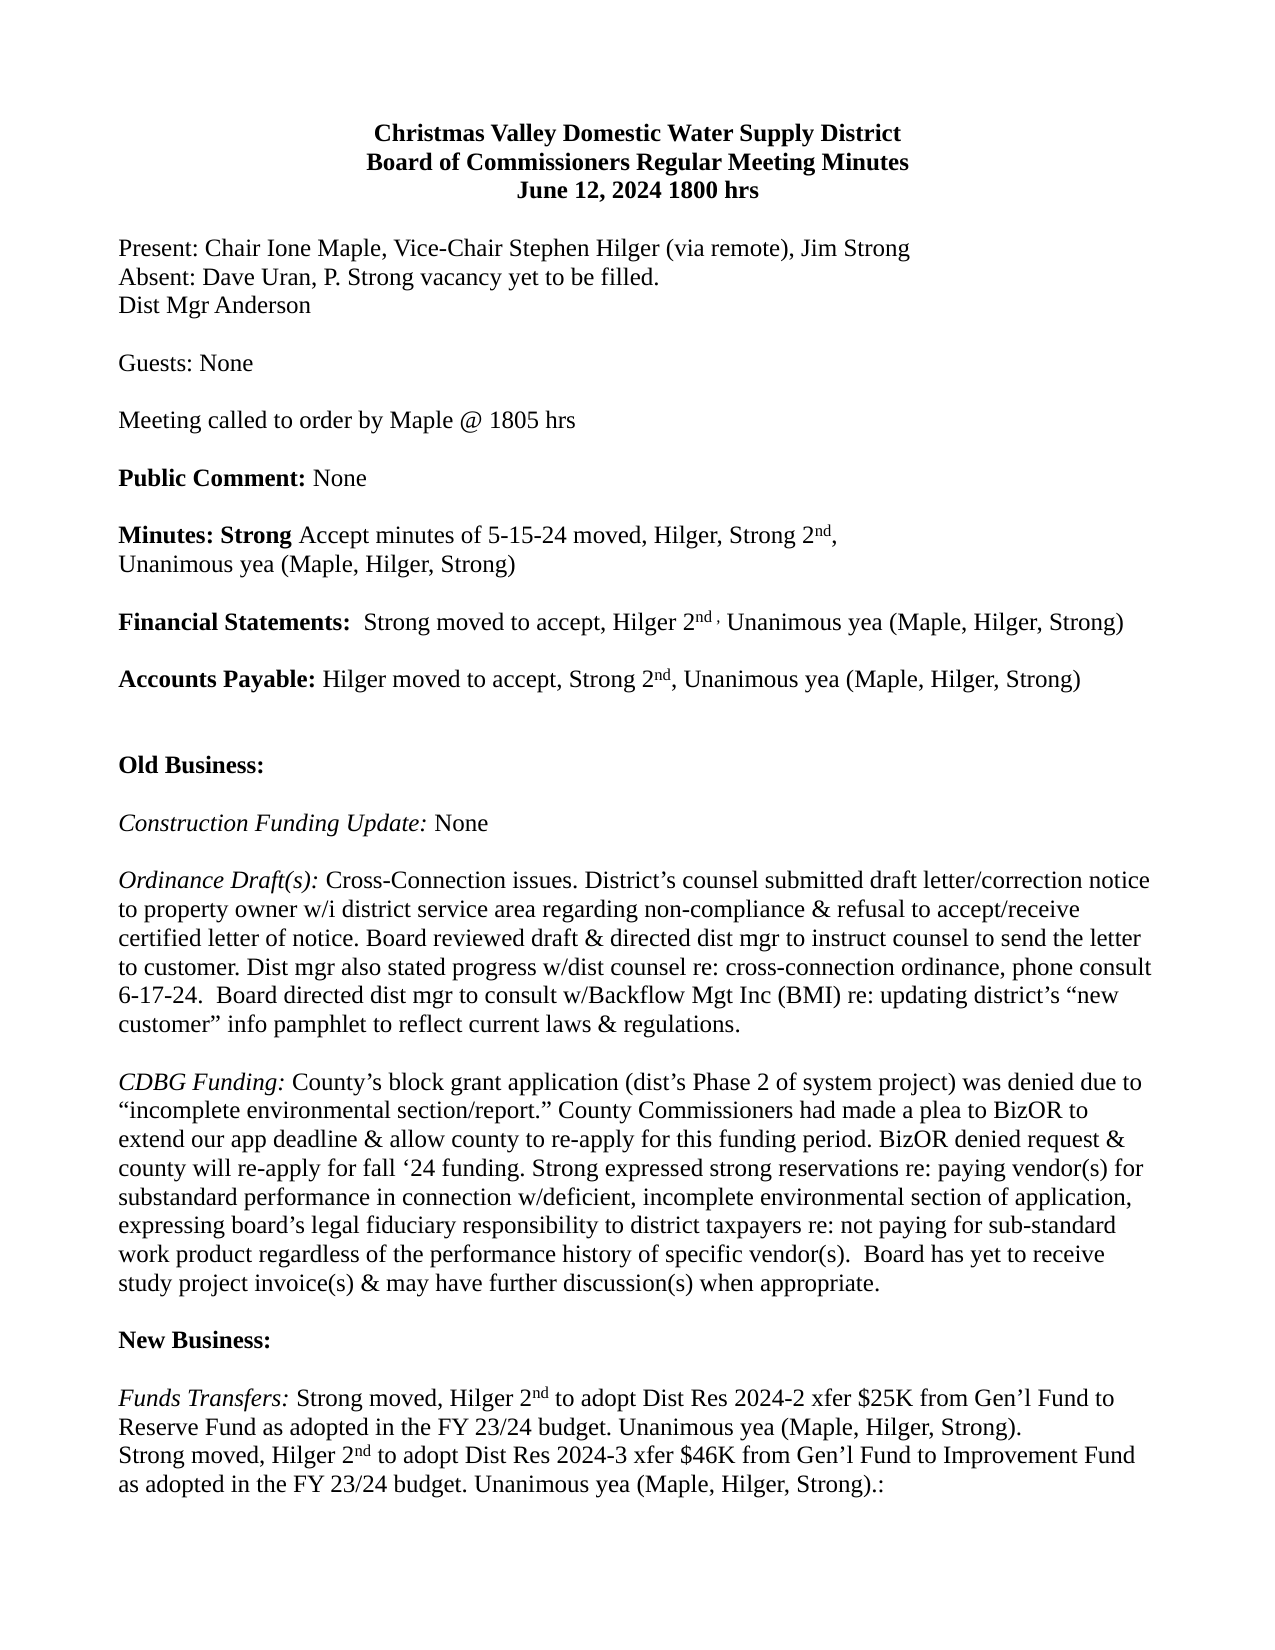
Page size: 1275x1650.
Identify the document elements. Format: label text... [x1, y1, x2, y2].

text Minutes: Strong Accept minutes of 5-15-24 moved, Hilger, Strong 2nd, [118, 521, 1157, 549]
text Unanimous yea (Maple, Hilger, Strong) [118, 549, 1157, 578]
text Meeting called to order by Maple @ 1805 hrs [118, 406, 1157, 434]
text Public Comment: None [118, 463, 1157, 492]
text Guests: None [118, 348, 1157, 377]
text Accounts Payable: Hilger moved to accept, Strong 2nd, Unanimous yea (Maple, Hilger, Strong) [118, 664, 1157, 693]
text Absent: Dave Uran, P. Strong vacancy yet to be filled. [118, 262, 1157, 291]
text Ordinance Draft(s): Cross-Connection issues. District’s counsel submitted draft letter/correction notice to property owner w/i district service area regarding non-compliance & refusal to accept/receive certified letter of notice. Board reviewed draft & directed dist mgr to instruct counsel to send the letter to customer. Dist mgr also stated progress w/dist counsel re: cross-connection ordinance, phone consult 6-17-24. Board directed dist mgr to consult w/Backflow Mgt Inc (BMI) re: updating district’s “new customer” info pamphlet to reflect current laws & regulations. [118, 866, 1157, 1038]
text Funds Transfers: Strong moved, Hilger 2nd to adopt Dist Res 2024-2 xfer $25K from Gen’l Fund to Reserve Fund as adopted in the FY 23/24 budget. Unanimous yea (Maple, Hilger, Strong). [118, 1383, 1157, 1441]
text Old Business: [118, 751, 1157, 779]
text New Business: [118, 1326, 1157, 1354]
text Dist Mgr Anderson [118, 291, 1157, 319]
text Construction Funding Update: None [118, 808, 1157, 837]
text CDBG Funding: County’s block grant application (dist’s Phase 2 of system project) was denied due to “incomplete environmental section/report.” County Commissioners had made a plea to BizOR to extend our app deadline & allow county to re-apply for this funding period. BizOR denied request & county will re-apply for fall ‘24 funding. Strong expressed strong reservations re: paying vendor(s) for substandard performance in connection w/deficient, incomplete environmental section of application, expressing board’s legal fiduciary responsibility to district taxpayers re: not paying for sub-standard work product regardless of the performance history of specific vendor(s). Board has yet to receive study project invoice(s) & may have further discussion(s) when appropriate. [118, 1067, 1157, 1297]
text Financial Statements: Strong moved to accept, Hilger 2nd , Unanimous yea (Maple, Hilger, Strong) [118, 607, 1157, 636]
text Strong moved, Hilger 2nd to adopt Dist Res 2024-3 xfer $46K from Gen’l Fund to Improvement Fund as adopted in the FY 23/24 budget. Unanimous yea (Maple, Hilger, Strong).: [118, 1441, 1157, 1498]
text Present: Chair Ione Maple, Vice-Chair Stephen Hilger (via remote), Jim Strong [118, 233, 1157, 262]
text Board of Commissioners Regular Meeting Minutes [118, 147, 1157, 176]
text Christmas Valley Domestic Water Supply District [118, 118, 1157, 147]
text June 12, 2024 1800 hrs [118, 176, 1157, 204]
